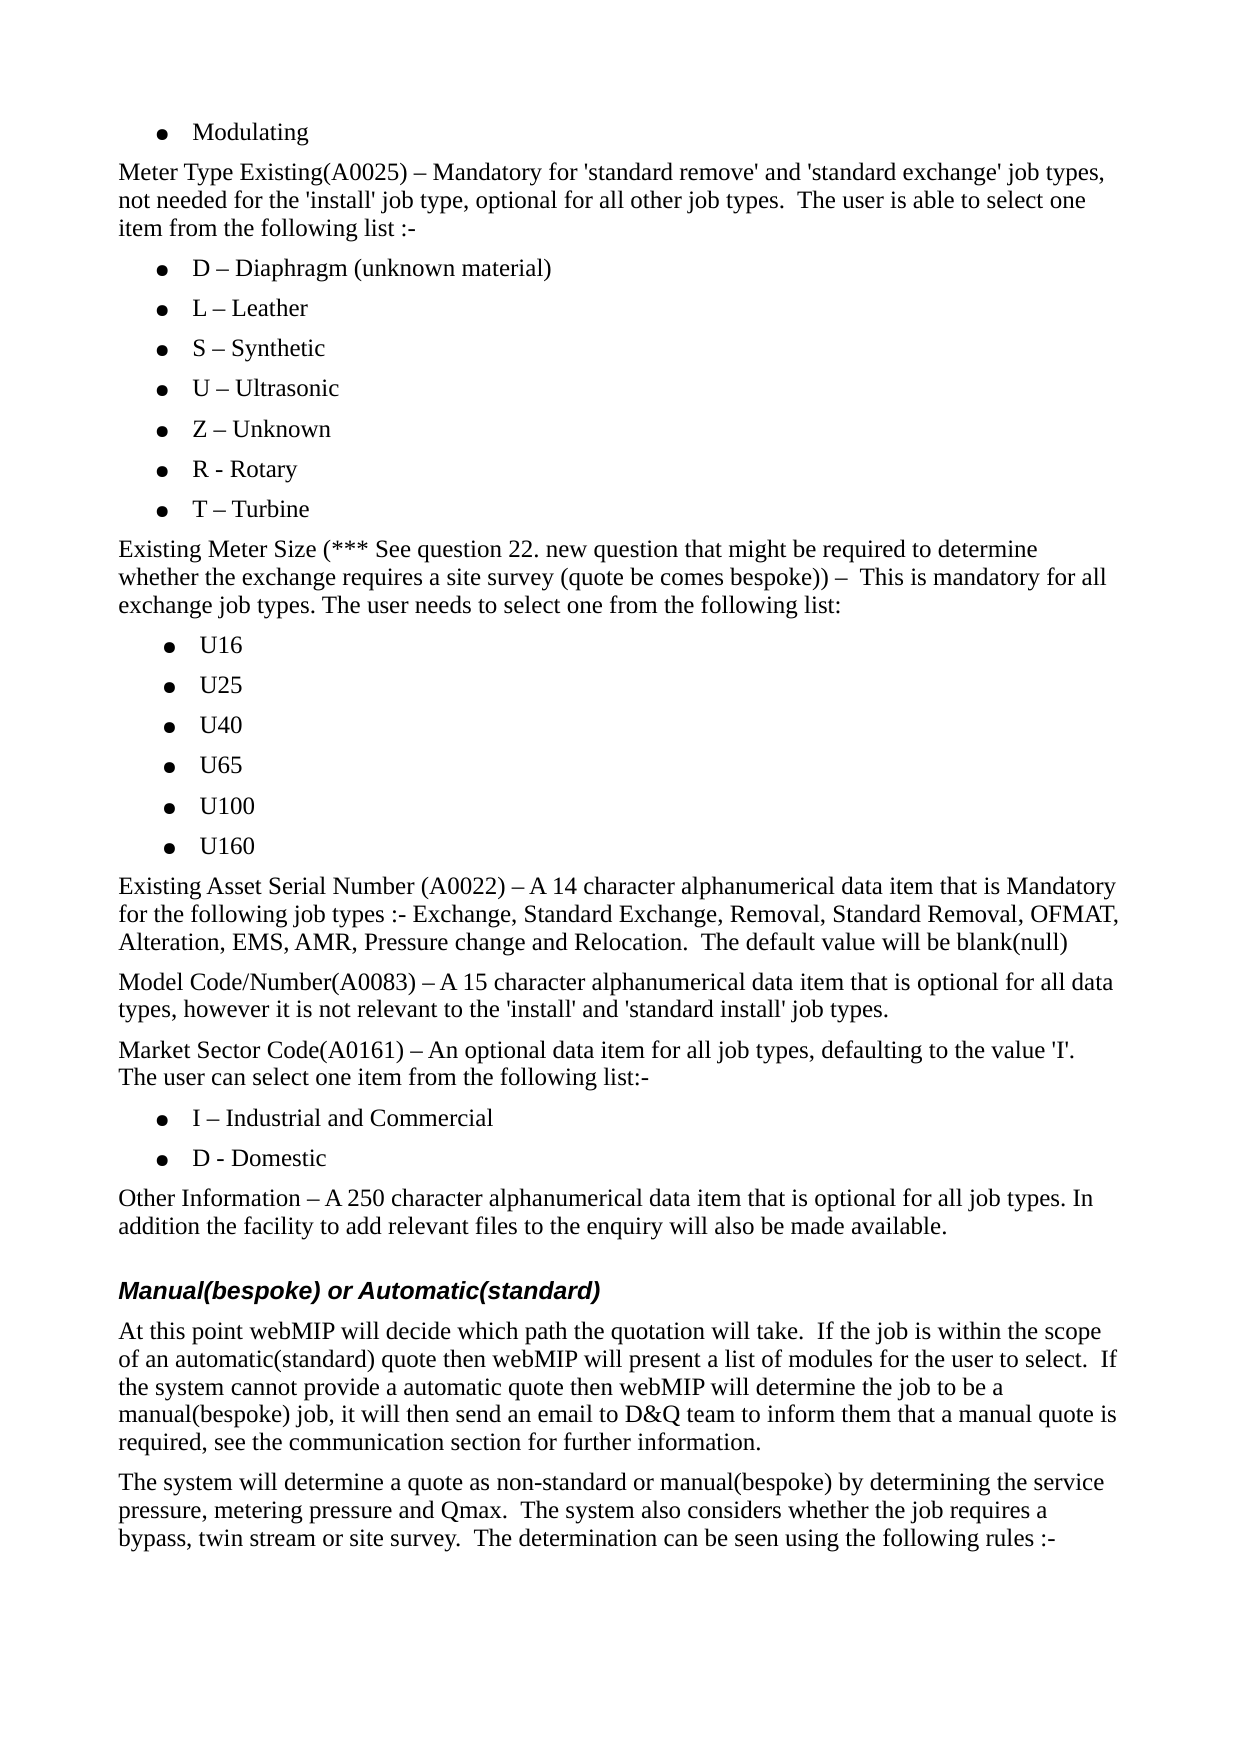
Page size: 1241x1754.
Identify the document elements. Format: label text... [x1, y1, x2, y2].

text Market Sector Code(A0161) – An optional data item for all job types, defaulting to the value 'I'. The user can select one item from the following list:- [118, 1036, 1122, 1091]
list U16 [162, 631, 1122, 659]
list S – Synthetic [154, 334, 1122, 362]
list T – Turbine [154, 495, 1122, 523]
list D – Diaphragm (unknown material) [154, 254, 1122, 282]
list U40 [162, 711, 1122, 739]
text At this point webMIP will decide which path the quotation will take. If the job is within the scope of an automatic(standard) quote then webMIP will present a list of modules for the user to select. If the system cannot provide a automatic quote then webMIP will determine the job to be a manual(bespoke) job, it will then send an email to D&Q team to inform them that a manual quote is required, see the communication section for further information. [118, 1317, 1122, 1456]
list L – Leather [154, 294, 1122, 322]
list U65 [162, 752, 1122, 779]
text Meter Type Existing(A0025) – Mandatory for 'standard remove' and 'standard exchange' job types, not needed for the 'install' job type, optional for all other job types. The user is able to select one item from the following list :- [118, 158, 1122, 241]
text The system will determine a quote as non-standard or manual(bespoke) by determining the service pressure, metering pressure and Qmax. The system also considers whether the job requires a bypass, twin stream or site survey. The determination can be seen using the following rules :- [118, 1468, 1122, 1551]
subtitle Manual(bespoke) or Automatic(standard) [118, 1277, 1122, 1305]
text Model Code/Number(A0083) – A 15 character alphanumerical data item that is optional for all data types, however it is not relevant to the 'install' and 'standard install' job types. [118, 968, 1122, 1023]
list U100 [162, 792, 1122, 819]
list U – Ultrasonic [154, 374, 1122, 402]
list Modulating [154, 118, 1122, 146]
list U25 [162, 671, 1122, 699]
text Existing Meter Size (*** See question 22. new question that might be required to determine whether the exchange requires a site survey (quote be comes bespoke)) – This is mandatory for all exchange job types. The user needs to select one from the following list: [118, 535, 1122, 618]
text Other Information – A 250 character alphanumerical data item that is optional for all job types. In addition the facility to add relevant files to the enquiry will also be made available. [118, 1184, 1122, 1239]
list Z – Unknown [154, 415, 1122, 442]
list R - Rotary [154, 455, 1122, 483]
list U160 [162, 832, 1122, 860]
list I – Industrial and Commercial [154, 1104, 1122, 1131]
list D - Domestic [154, 1144, 1122, 1172]
text Existing Asset Serial Number (A0022) – A 14 character alphanumerical data item that is Mandatory for the following job types :- Exchange, Standard Exchange, Removal, Standard Removal, OFMAT, Alteration, EMS, AMR, Pressure change and Relocation. The default value will be blank(null) [118, 872, 1122, 955]
